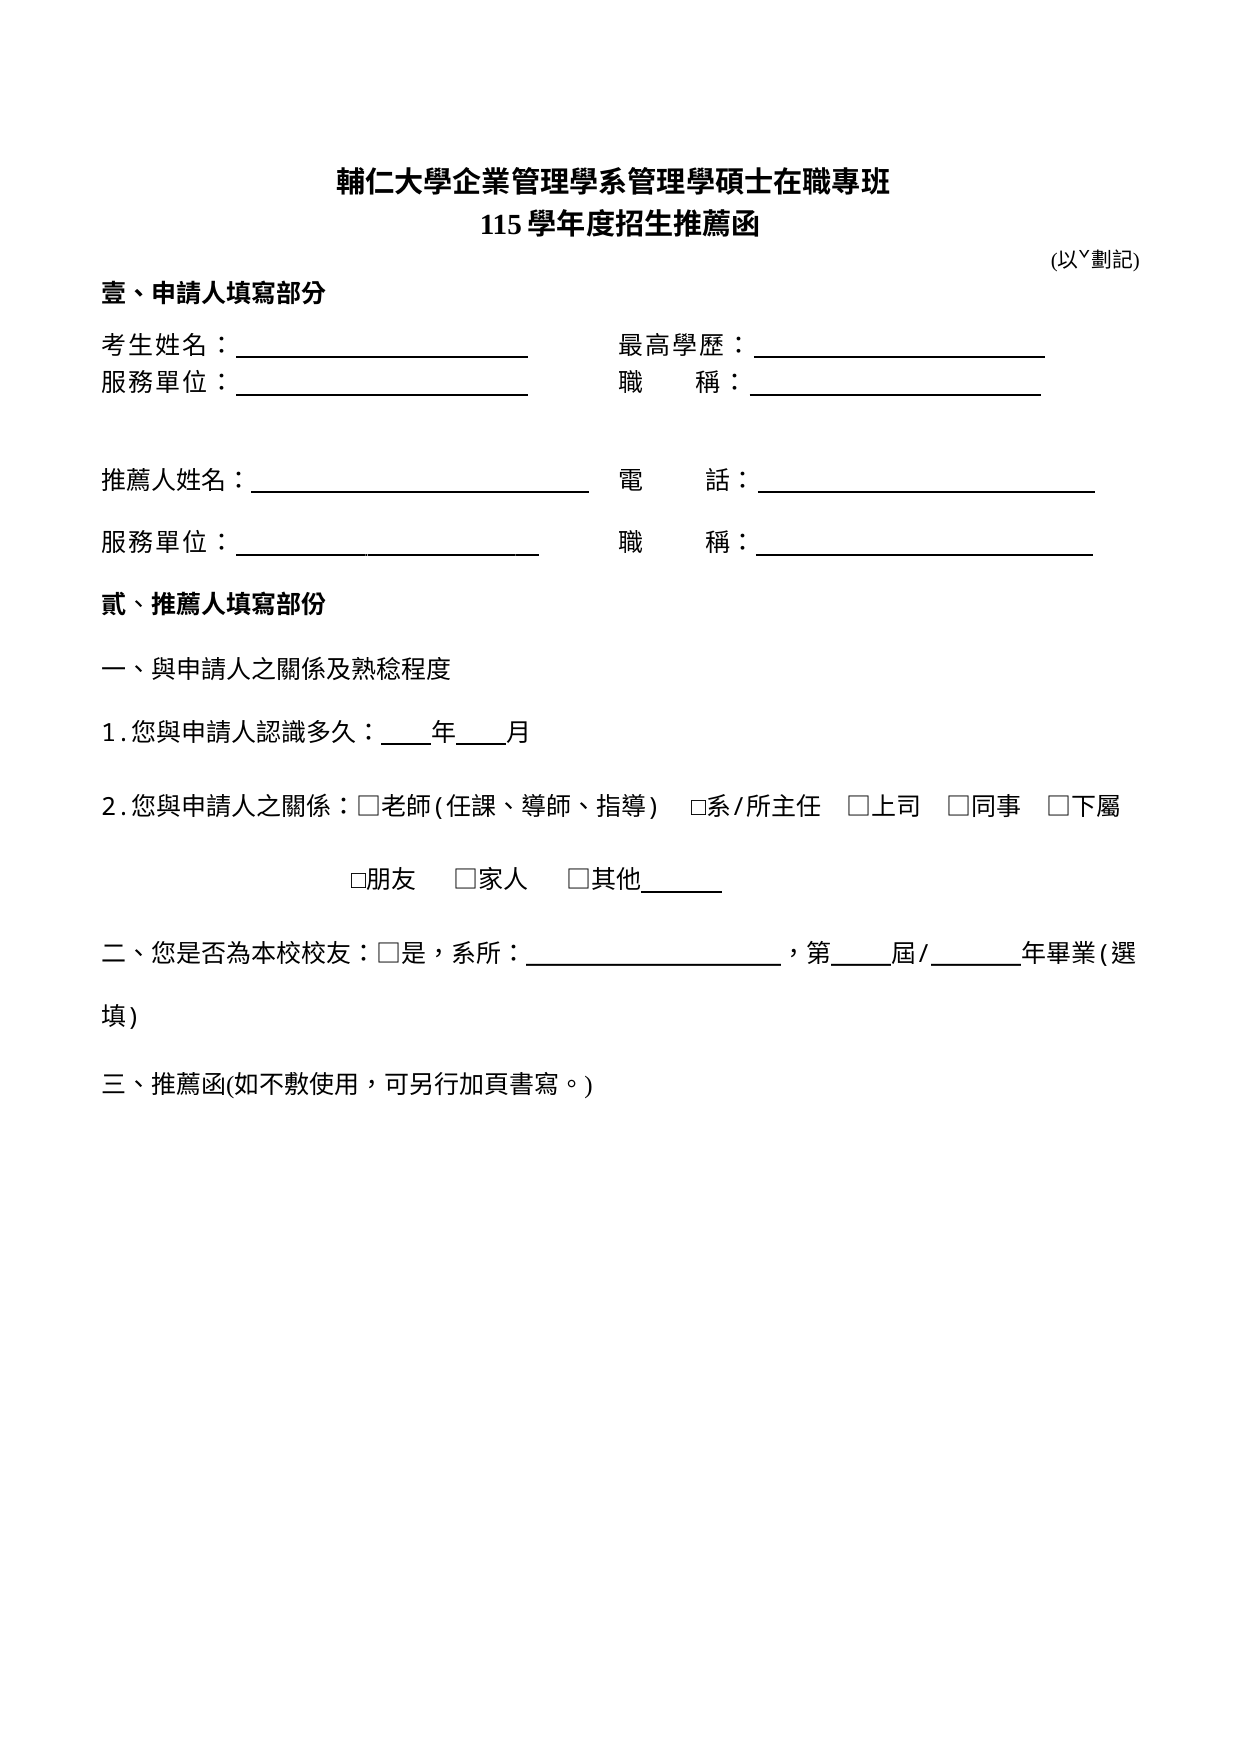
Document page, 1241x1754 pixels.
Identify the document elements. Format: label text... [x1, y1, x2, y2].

table_cell 職 稱： [607, 362, 1151, 399]
table_cell [607, 399, 1151, 437]
table_cell 考生姓名： [90, 309, 607, 362]
table_cell 貳、推薦人填寫部份 [90, 562, 1151, 621]
table_cell 電 話： [607, 437, 1151, 499]
table_cell 服務單位： [90, 499, 607, 562]
table_cell 推薦人姓名： [90, 437, 607, 499]
table_cell [90, 399, 607, 437]
table_cell 一、與申請人之關係及熟稔程度 1.您與申請人認識多久： 年 月 2.您與申請人之關係：□老師(任課、導師、指導) □系/所主任 □上司 □同事 □下屬 □朋友 □家人 □其他 二、您是否為本校校友：□是，系所：_________________，第____屆/______年畢業(選填) [90, 621, 1151, 1041]
table_cell 服務單位： [90, 362, 607, 399]
table_cell 最高學歷： [607, 309, 1151, 362]
table_cell (以ˇ劃記) 壹、申請人填寫部分 [90, 243, 1151, 309]
table_cell 職 稱： [607, 499, 1151, 562]
table_cell 三、推薦函(如不敷使用，可另行加頁書寫。) [90, 1041, 1151, 1541]
table_header 輔仁大學企業管理學系管理學碩士在職專班 115學年度招生推薦函 [90, 158, 1151, 243]
